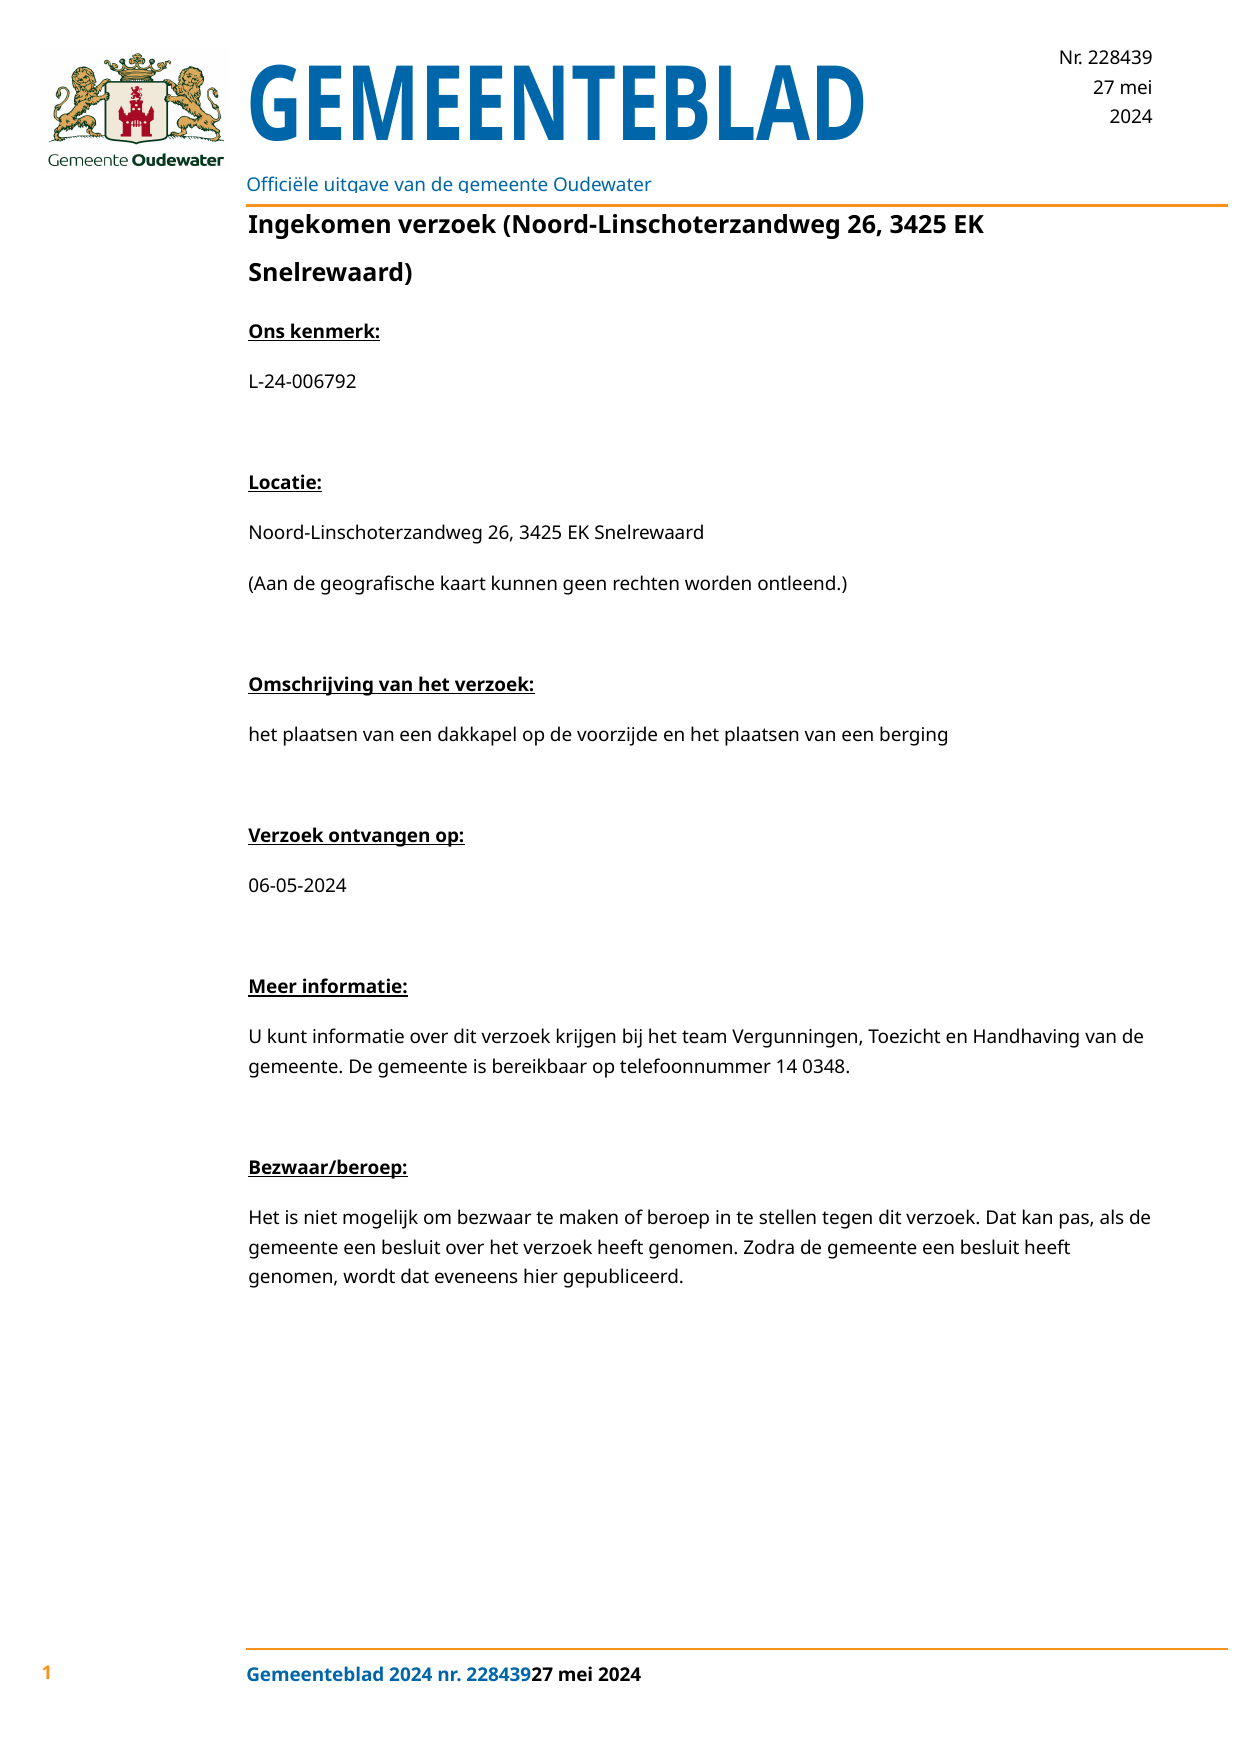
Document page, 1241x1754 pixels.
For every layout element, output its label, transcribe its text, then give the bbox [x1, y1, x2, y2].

text Bezwaar/beroep: [248, 1154, 1152, 1180]
picture [41, 47, 231, 172]
text Noord-Linschoterzandweg 26, 3425 EK Snelrewaard [248, 519, 1152, 545]
text (Aan de geografische kaart kunnen geen rechten worden ontleend.) [248, 570, 1152, 596]
text U kunt informatie over dit verzoek krijgen bij het team Vergunningen, Toezicht en Handhaving van de gemeente. De gemeente is bereikbaar op telefoonnummer 14 0348. [248, 1024, 1152, 1079]
text Meer informatie: [248, 973, 1152, 999]
text Ingekomen verzoek (Noord-Linschoterzandweg 26, 3425 EK Snelrewaard) [248, 207, 1152, 288]
text Locatie: [248, 469, 1152, 495]
text Verzoek ontvangen op: [248, 822, 1152, 848]
text Ons kenmerk: [248, 318, 1152, 344]
text L-24-006792 [248, 368, 1152, 394]
text het plaatsen van een dakkapel op de voorzijde en het plaatsen van een berging [248, 721, 1152, 747]
text Het is niet mogelijk om bezwaar te maken of beroep in te stellen tegen dit verzoek. Dat kan pas, als de gemeente een besluit over het verzoek heeft genomen. Zodra de gemeente een besluit heeft genomen, wordt dat eveneens hier gepubliceerd. [248, 1204, 1152, 1289]
text 06-05-2024 [248, 872, 1152, 898]
text Omschrijving van het verzoek: [248, 671, 1152, 697]
